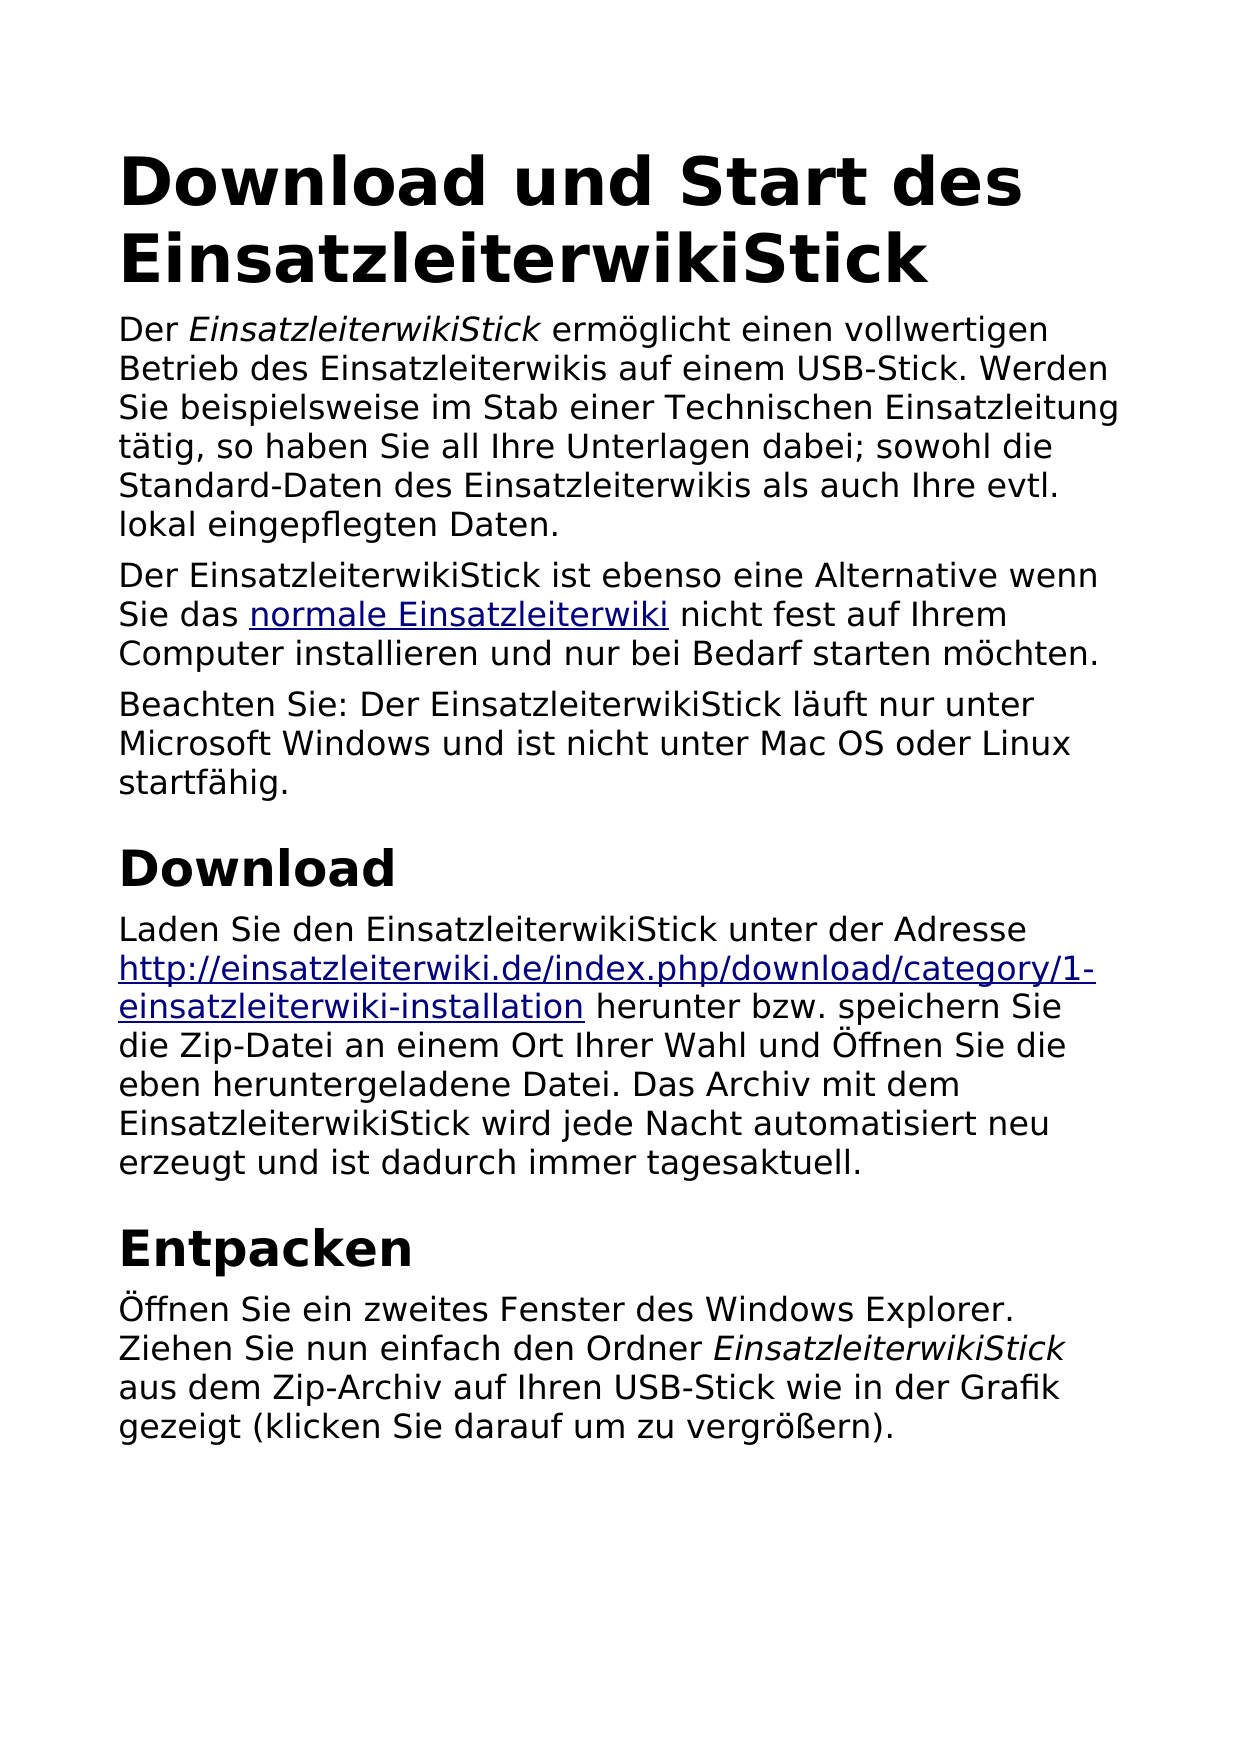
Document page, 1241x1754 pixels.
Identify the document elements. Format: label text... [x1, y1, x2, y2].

text Beachten Sie: Der EinsatzleiterwikiStick läuft nur unter Microsoft Windows und ist nicht unter Mac OS oder Linux startfähig. [118, 686, 1122, 802]
subtitle Entpacken [118, 1220, 1122, 1278]
text Öffnen Sie ein zweites Fenster des Windows Explorer. Ziehen Sie nun einfach den Ordner EinsatzleiterwikiStick aus dem Zip-Archiv auf Ihren USB-Stick wie in der Grafik gezeigt (klicken Sie darauf um zu vergrößern). [118, 1291, 1122, 1446]
subtitle Download [118, 839, 1122, 898]
text Laden Sie den EinsatzleiterwikiStick unter der Adresse http://einsatzleiterwiki.de/index.php/download/category/1-einsatzleiterwiki-installation herunter bzw. speichern Sie die Zip-Datei an einem Ort Ihrer Wahl und Öffnen Sie die eben heruntergeladene Datei. Das Archiv mit dem EinsatzleiterwikiStick wird jede Nacht automatisiert neu erzeugt und ist dadurch immer tagesaktuell. [118, 910, 1122, 1182]
subtitle Download und Start des EinsatzleiterwikiStick [118, 143, 1122, 298]
text Der EinsatzleiterwikiStick ist ebenso eine Alternative wenn Sie das normale Einsatzleiterwiki nicht fest auf Ihrem Computer installieren und nur bei Bedarf starten möchten. [118, 556, 1122, 673]
text Der EinsatzleiterwikiStick ermöglicht einen vollwertigen Betrieb des Einsatzleiterwikis auf einem USB-Stick. Werden Sie beispielsweise im Stab einer Technischen Einsatzleitung tätig, so haben Sie all Ihre Unterlagen dabei; sowohl die Standard-Daten des Einsatzleiterwikis als auch Ihre evtl. lokal eingepflegten Daten. [118, 311, 1122, 544]
